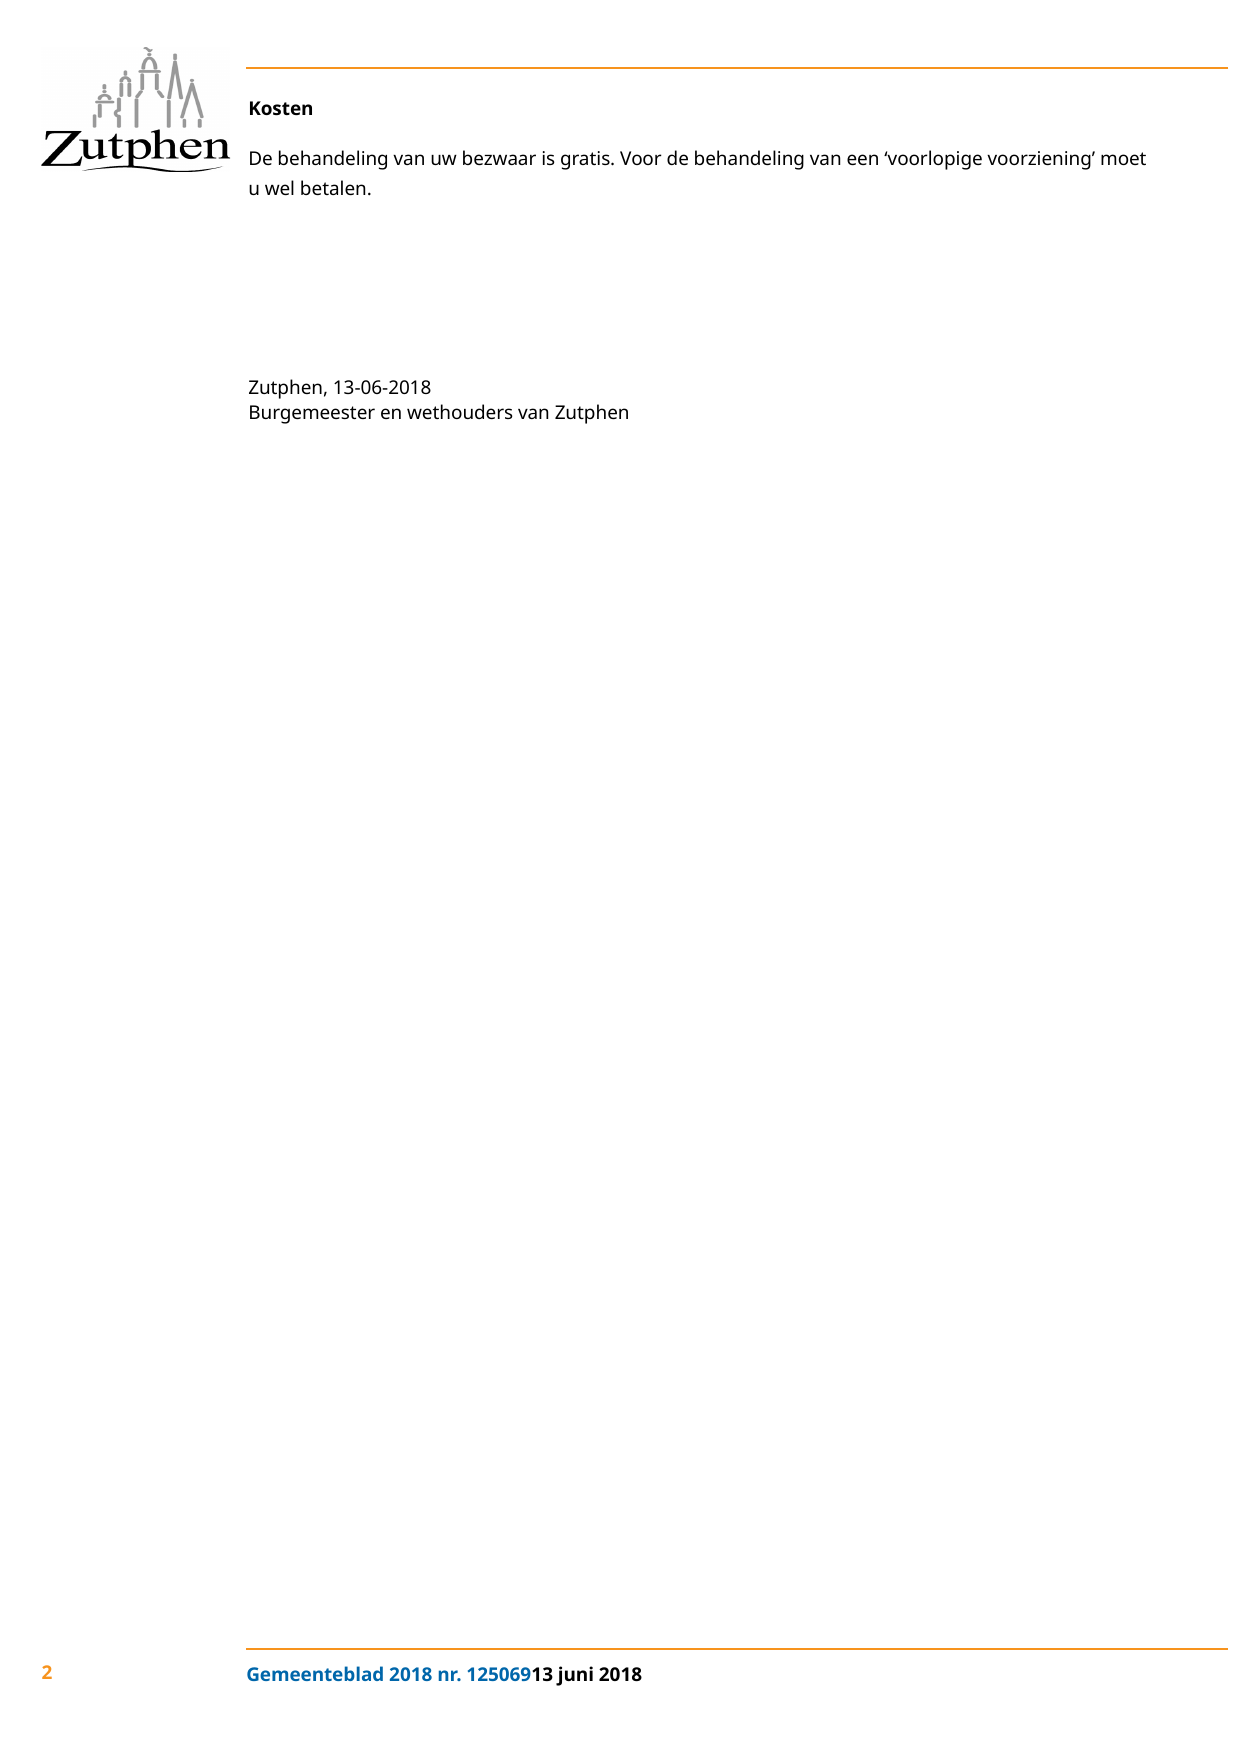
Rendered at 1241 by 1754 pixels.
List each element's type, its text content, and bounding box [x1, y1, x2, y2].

text Burgemeester en wethouders van Zutphen [248, 399, 1152, 425]
text Zutphen, 13-06-2018 [248, 374, 1152, 399]
text De behandeling van uw bezwaar is gratis. Voor de behandeling van een ‘voorlopige voorziening’ moet u wel betalen. [248, 145, 1152, 201]
picture [41, 47, 231, 172]
text Kosten [248, 95, 1152, 121]
